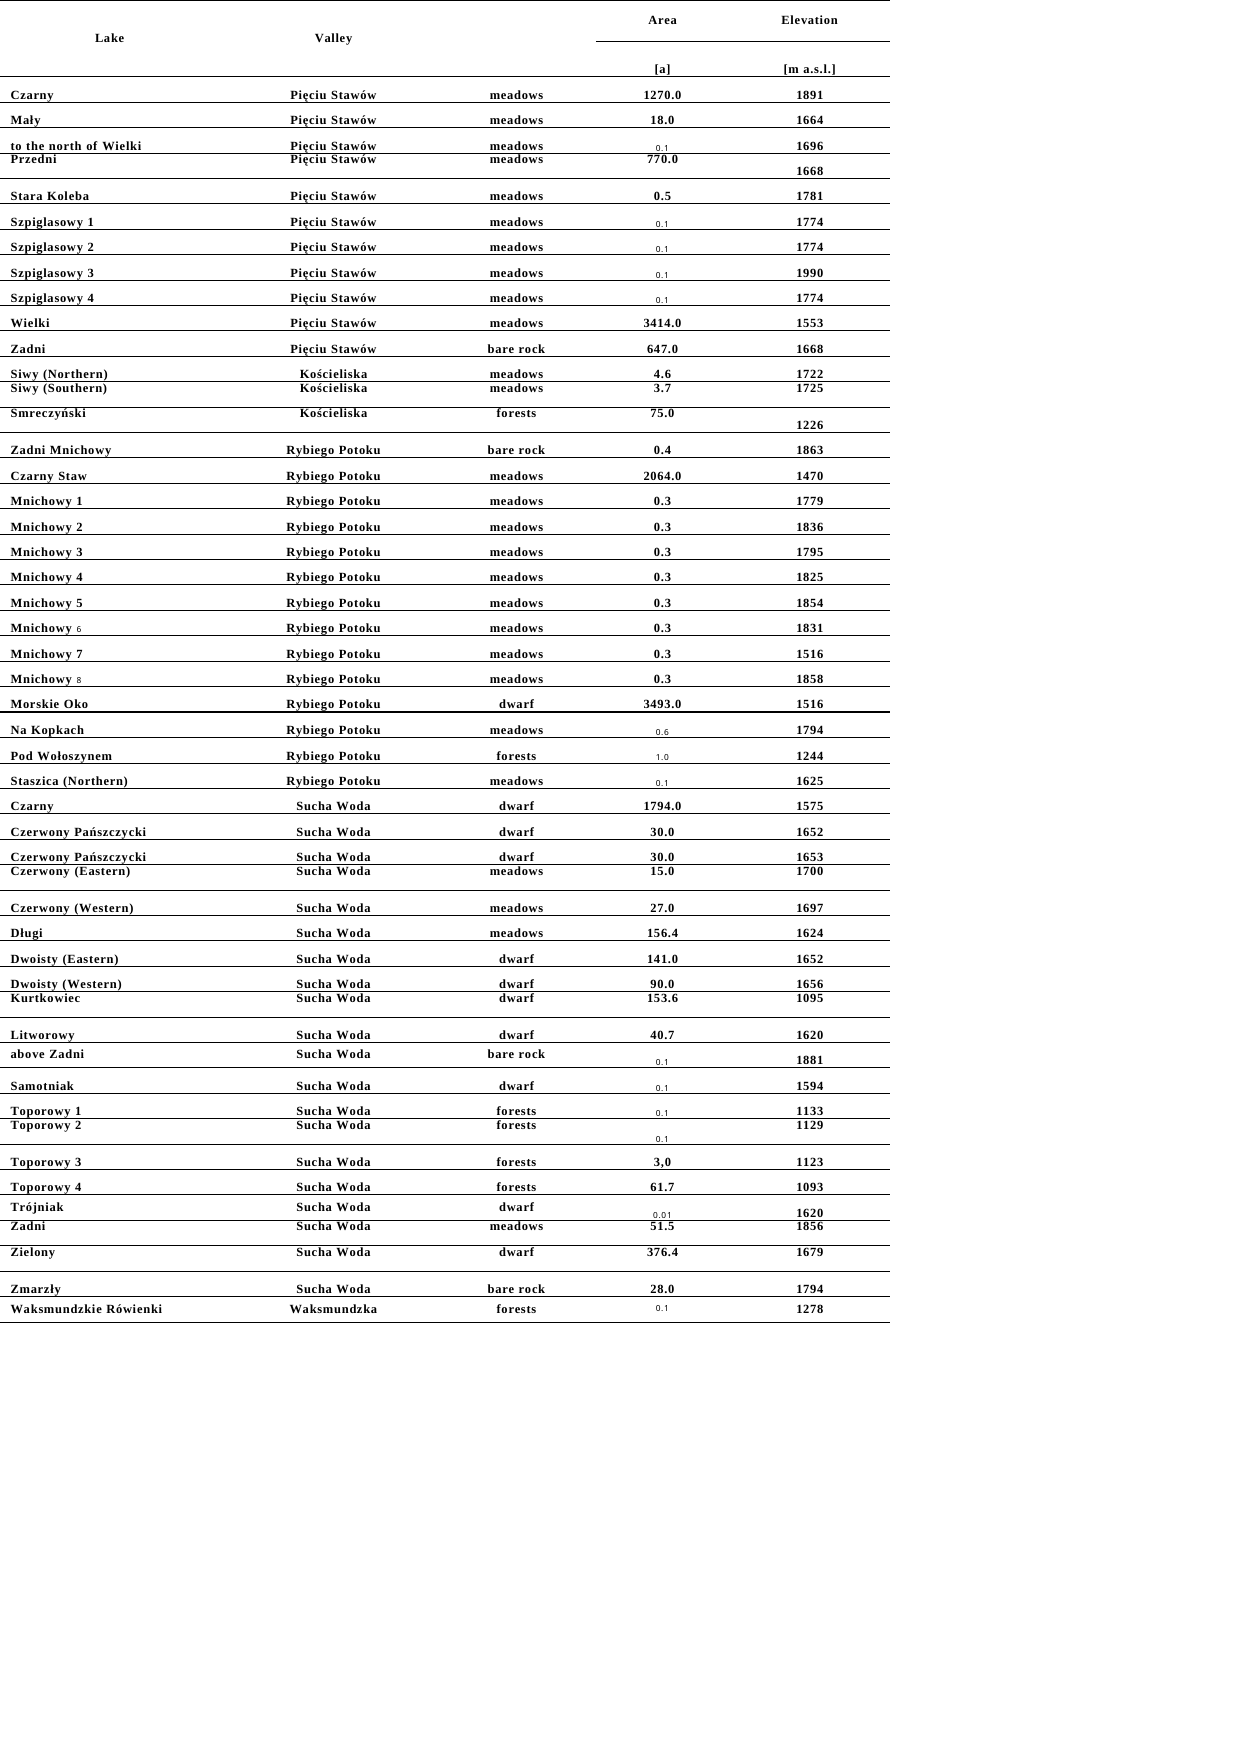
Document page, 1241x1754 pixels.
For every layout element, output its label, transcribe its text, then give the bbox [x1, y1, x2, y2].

table_cell dwarf [437, 1068, 596, 1093]
table_cell 1881 [729, 1043, 890, 1067]
table_cell 1553 [729, 306, 890, 330]
table_cell 61.7 [596, 1170, 729, 1194]
table_cell 0.1 [596, 1068, 729, 1093]
table_cell 0.1 [596, 230, 729, 254]
table_cell 0.3 [596, 662, 729, 686]
table_cell meadows [437, 281, 596, 305]
table_cell Rybiego Potoku [230, 535, 437, 559]
table_cell meadows [437, 636, 596, 661]
table_cell 376.4 [596, 1246, 729, 1271]
table_cell Mnichowy 3 [0, 535, 230, 559]
table_cell 75.0 [596, 408, 729, 432]
table_cell Czarny Staw [0, 458, 230, 483]
table_cell dwarf [437, 1195, 596, 1220]
table_cell forests [437, 1119, 596, 1144]
table_cell Pięciu Stawów [230, 103, 437, 127]
table_cell meadows [437, 611, 596, 635]
table_cell Czerwony Pańszczycki [0, 840, 230, 864]
table_cell Rybiego Potoku [230, 764, 437, 788]
table_cell 0.1 [596, 1297, 729, 1322]
table_cell above Zadni [0, 1043, 230, 1067]
table_cell dwarf [437, 941, 596, 966]
table_cell 1652 [729, 814, 890, 838]
table_cell Pięciu Stawów [230, 281, 437, 305]
table_cell Toporowy 4 [0, 1170, 230, 1194]
table_header Area [596, 1, 729, 41]
table_cell Zadni [0, 1221, 230, 1245]
table_cell Dwoisty (Western) [0, 967, 230, 991]
table_cell Smreczyński [0, 408, 230, 432]
table_cell 1795 [729, 535, 890, 559]
table_cell bare rock [437, 1043, 596, 1067]
table_header Lake [0, 1, 230, 76]
table_cell 1831 [729, 611, 890, 635]
table_cell Sucha Woda [230, 916, 437, 940]
table_cell 1620 [729, 1018, 890, 1042]
table_cell meadows [437, 382, 596, 407]
table_cell meadows [437, 306, 596, 330]
table_cell meadows [437, 230, 596, 254]
table_cell Sucha Woda [230, 1119, 437, 1144]
table_cell dwarf [437, 789, 596, 813]
table_cell meadows [437, 560, 596, 584]
table_cell 1990 [729, 255, 890, 280]
table_cell 0.01 [596, 1195, 729, 1220]
table_cell 1278 [729, 1297, 890, 1322]
table_cell Sucha Woda [230, 1018, 437, 1042]
table_cell meadows [437, 535, 596, 559]
table_cell 1696 [729, 128, 890, 153]
table_cell Mnichowy 8 [0, 662, 230, 686]
table_cell 3,0 [596, 1145, 729, 1169]
table_cell 1133 [729, 1094, 890, 1118]
table_cell Szpiglasowy 3 [0, 255, 230, 280]
table_cell 0.3 [596, 585, 729, 610]
table_cell Rybiego Potoku [230, 738, 437, 762]
table_cell 30.0 [596, 840, 729, 864]
table_cell 1700 [729, 865, 890, 889]
table_cell Rybiego Potoku [230, 713, 437, 737]
table_cell 0.1 [596, 255, 729, 280]
table_cell bare rock [437, 331, 596, 356]
table_cell 1270.0 [596, 77, 729, 102]
table_cell 1516 [729, 636, 890, 661]
table_cell 1774 [729, 204, 890, 229]
table_cell Sucha Woda [230, 941, 437, 966]
table_cell 0.1 [596, 764, 729, 788]
table_cell Stara Koleba [0, 179, 230, 203]
table_cell Rybiego Potoku [230, 611, 437, 635]
table_cell Pięciu Stawów [230, 331, 437, 356]
table_cell Pięciu Stawów [230, 77, 437, 102]
table_cell 1858 [729, 662, 890, 686]
table_cell 647.0 [596, 331, 729, 356]
table_cell bare rock [437, 433, 596, 457]
table_cell meadows [437, 255, 596, 280]
table_cell Pięciu Stawów [230, 128, 437, 153]
table_cell 28.0 [596, 1272, 729, 1296]
table_cell bare rock [437, 1272, 596, 1296]
table_header [437, 1, 596, 41]
table_cell dwarf [437, 687, 596, 711]
table_cell 1620 [729, 1195, 890, 1220]
table_cell Zmarzły [0, 1272, 230, 1296]
table_cell Sucha Woda [230, 1246, 437, 1271]
table_cell Czarny [0, 789, 230, 813]
table_cell 1226 [729, 408, 890, 432]
table_cell 1664 [729, 103, 890, 127]
table_cell Sucha Woda [230, 1145, 437, 1169]
table_cell Czerwony Pańszczycki [0, 814, 230, 838]
table_cell meadows [437, 891, 596, 914]
table_cell meadows [437, 509, 596, 534]
table_cell meadows [437, 585, 596, 610]
table_cell Mnichowy 5 [0, 585, 230, 610]
table_cell 1093 [729, 1170, 890, 1194]
table_cell meadows [437, 713, 596, 737]
table_cell Sucha Woda [230, 891, 437, 914]
table_cell 1653 [729, 840, 890, 864]
table_cell 0.1 [596, 281, 729, 305]
table_cell 1679 [729, 1246, 890, 1271]
table_cell 1575 [729, 789, 890, 813]
table_cell dwarf [437, 1246, 596, 1271]
table_cell Siwy (Southern) [0, 382, 230, 407]
table_cell 90.0 [596, 967, 729, 991]
table_cell Waksmundzka [230, 1297, 437, 1322]
table_cell meadows [437, 154, 596, 178]
table_cell 156.4 [596, 916, 729, 940]
table_cell 1668 [729, 154, 890, 178]
table_cell Czarny [0, 77, 230, 102]
table_cell 0.1 [596, 1043, 729, 1067]
table_cell Sucha Woda [230, 1221, 437, 1245]
table_cell meadows [437, 204, 596, 229]
table_cell 15.0 [596, 865, 729, 889]
table_cell 3.7 [596, 382, 729, 407]
table_cell Pięciu Stawów [230, 230, 437, 254]
table_cell Sucha Woda [230, 1094, 437, 1118]
table_cell Kościeliska [230, 382, 437, 407]
table_cell Mnichowy 4 [0, 560, 230, 584]
table_cell 141.0 [596, 941, 729, 966]
table_cell 1854 [729, 585, 890, 610]
table_cell 1891 [729, 77, 890, 102]
table_cell meadows [437, 662, 596, 686]
table_cell meadows [437, 764, 596, 788]
table_cell 1794 [729, 713, 890, 737]
table_cell dwarf [437, 840, 596, 864]
table_cell 3493.0 [596, 687, 729, 711]
table_cell 40.7 [596, 1018, 729, 1042]
table_cell 0.3 [596, 509, 729, 534]
table_cell dwarf [437, 967, 596, 991]
table_cell 1656 [729, 967, 890, 991]
table_cell 1624 [729, 916, 890, 940]
table_cell Pięciu Stawów [230, 154, 437, 178]
table_cell Sucha Woda [230, 840, 437, 864]
table_header Elevation [729, 1, 890, 41]
table_cell 770.0 [596, 154, 729, 178]
table_cell meadows [437, 357, 596, 381]
table_cell 1129 [729, 1119, 890, 1144]
table_cell 1725 [729, 382, 890, 407]
table_cell Sucha Woda [230, 1043, 437, 1067]
table_cell 0.3 [596, 560, 729, 584]
table_cell dwarf [437, 1018, 596, 1042]
table_cell 0.3 [596, 535, 729, 559]
table_cell Pod Wołoszynem [0, 738, 230, 762]
table_cell Zadni [0, 331, 230, 356]
table_cell 1825 [729, 560, 890, 584]
table_cell forests [437, 1297, 596, 1322]
table_cell 1774 [729, 230, 890, 254]
table_cell Rybiego Potoku [230, 662, 437, 686]
table_cell 3414.0 [596, 306, 729, 330]
table_cell Szpiglasowy 4 [0, 281, 230, 305]
table_cell 1722 [729, 357, 890, 381]
table_cell Rybiego Potoku [230, 433, 437, 457]
table_cell Rybiego Potoku [230, 560, 437, 584]
table_cell 0.1 [596, 1094, 729, 1118]
table_cell 1856 [729, 1221, 890, 1245]
table_cell 1625 [729, 764, 890, 788]
table_cell Szpiglasowy 2 [0, 230, 230, 254]
table_cell 1095 [729, 992, 890, 1017]
table_cell Sucha Woda [230, 789, 437, 813]
table_cell 0.5 [596, 179, 729, 203]
table_cell Pięciu Stawów [230, 306, 437, 330]
table_cell Na Kopkach [0, 713, 230, 737]
table_cell 1779 [729, 484, 890, 508]
table_cell Czerwony (Eastern) [0, 865, 230, 889]
table_cell Rybiego Potoku [230, 509, 437, 534]
table_cell 1.0 [596, 738, 729, 762]
table_cell 0.4 [596, 433, 729, 457]
table_cell 4.6 [596, 357, 729, 381]
table_cell Sucha Woda [230, 1068, 437, 1093]
table_cell Staszica (Northern) [0, 764, 230, 788]
table_cell Dwoisty (Eastern) [0, 941, 230, 966]
table_cell meadows [437, 179, 596, 203]
table_cell Trójniak [0, 1195, 230, 1220]
table_cell Sucha Woda [230, 1272, 437, 1296]
table_cell meadows [437, 916, 596, 940]
table_cell Kurtkowiec [0, 992, 230, 1017]
table_cell Pięciu Stawów [230, 204, 437, 229]
table_cell 0.1 [596, 128, 729, 153]
table_header Valley [230, 1, 437, 76]
table_cell 0.6 [596, 713, 729, 737]
table_cell Toporowy 2 [0, 1119, 230, 1144]
table_cell Rybiego Potoku [230, 585, 437, 610]
table_cell 0.1 [596, 204, 729, 229]
table_cell 1794.0 [596, 789, 729, 813]
table_cell Toporowy 1 [0, 1094, 230, 1118]
table_cell meadows [437, 103, 596, 127]
table_cell Wielki [0, 306, 230, 330]
table_cell Długi [0, 916, 230, 940]
table_cell 1863 [729, 433, 890, 457]
table_cell 1836 [729, 509, 890, 534]
table_cell meadows [437, 865, 596, 889]
table_cell Sucha Woda [230, 967, 437, 991]
table_cell Samotniak [0, 1068, 230, 1093]
table_cell 0.1 [596, 1119, 729, 1144]
table_cell Mnichowy 2 [0, 509, 230, 534]
table_cell 0.3 [596, 636, 729, 661]
table_cell Mnichowy 7 [0, 636, 230, 661]
table_cell 1652 [729, 941, 890, 966]
table_cell forests [437, 1094, 596, 1118]
table_cell [437, 41, 596, 76]
table_cell 1794 [729, 1272, 890, 1296]
table_cell 1668 [729, 331, 890, 356]
table_cell Sucha Woda [230, 814, 437, 838]
table_cell Sucha Woda [230, 992, 437, 1017]
table_cell Zadni Mnichowy [0, 433, 230, 457]
table_cell 1594 [729, 1068, 890, 1093]
table_cell Mnichowy 6 [0, 611, 230, 635]
table_cell 51.5 [596, 1221, 729, 1245]
table_cell Sucha Woda [230, 1195, 437, 1220]
table_cell [m a.s.l.] [729, 42, 890, 76]
table_cell 2064.0 [596, 458, 729, 483]
table_cell meadows [437, 128, 596, 153]
table_cell Czerwony (Western) [0, 891, 230, 914]
table_cell 1123 [729, 1145, 890, 1169]
table_cell Zielony [0, 1246, 230, 1271]
table_cell Mnichowy 1 [0, 484, 230, 508]
table_cell dwarf [437, 992, 596, 1017]
table_cell 1781 [729, 179, 890, 203]
table_cell 0.3 [596, 484, 729, 508]
table_cell 30.0 [596, 814, 729, 838]
table_cell 1516 [729, 687, 890, 711]
table_cell Pięciu Stawów [230, 255, 437, 280]
table_cell forests [437, 1170, 596, 1194]
table_cell Kościeliska [230, 408, 437, 432]
table_cell to the north of Wielki [0, 128, 230, 153]
table_cell 153.6 [596, 992, 729, 1017]
table_cell meadows [437, 458, 596, 483]
table_cell forests [437, 1145, 596, 1169]
table_cell 0.3 [596, 611, 729, 635]
table_cell Rybiego Potoku [230, 458, 437, 483]
table_cell Litworowy [0, 1018, 230, 1042]
table_cell Przedni [0, 154, 230, 178]
table_cell Toporowy 3 [0, 1145, 230, 1169]
table_cell meadows [437, 484, 596, 508]
table_cell Waksmundzkie Rówienki [0, 1297, 230, 1322]
table_cell [a] [596, 42, 729, 76]
table_cell Kościeliska [230, 357, 437, 381]
table_cell 1774 [729, 281, 890, 305]
table_cell 1470 [729, 458, 890, 483]
table_cell 27.0 [596, 891, 729, 914]
table_cell Rybiego Potoku [230, 484, 437, 508]
table_cell Siwy (Northern) [0, 357, 230, 381]
table_cell forests [437, 408, 596, 432]
table_cell forests [437, 738, 596, 762]
table_cell 1244 [729, 738, 890, 762]
table_cell dwarf [437, 814, 596, 838]
table_cell Rybiego Potoku [230, 687, 437, 711]
table_cell meadows [437, 77, 596, 102]
table_cell Mały [0, 103, 230, 127]
table_cell Szpiglasowy 1 [0, 204, 230, 229]
table_cell Pięciu Stawów [230, 179, 437, 203]
table_cell Sucha Woda [230, 865, 437, 889]
table_cell meadows [437, 1221, 596, 1245]
table_cell Rybiego Potoku [230, 636, 437, 661]
table_cell 1697 [729, 891, 890, 914]
table_cell 18.0 [596, 103, 729, 127]
table_cell Morskie Oko [0, 687, 230, 711]
table_cell Sucha Woda [230, 1170, 437, 1194]
